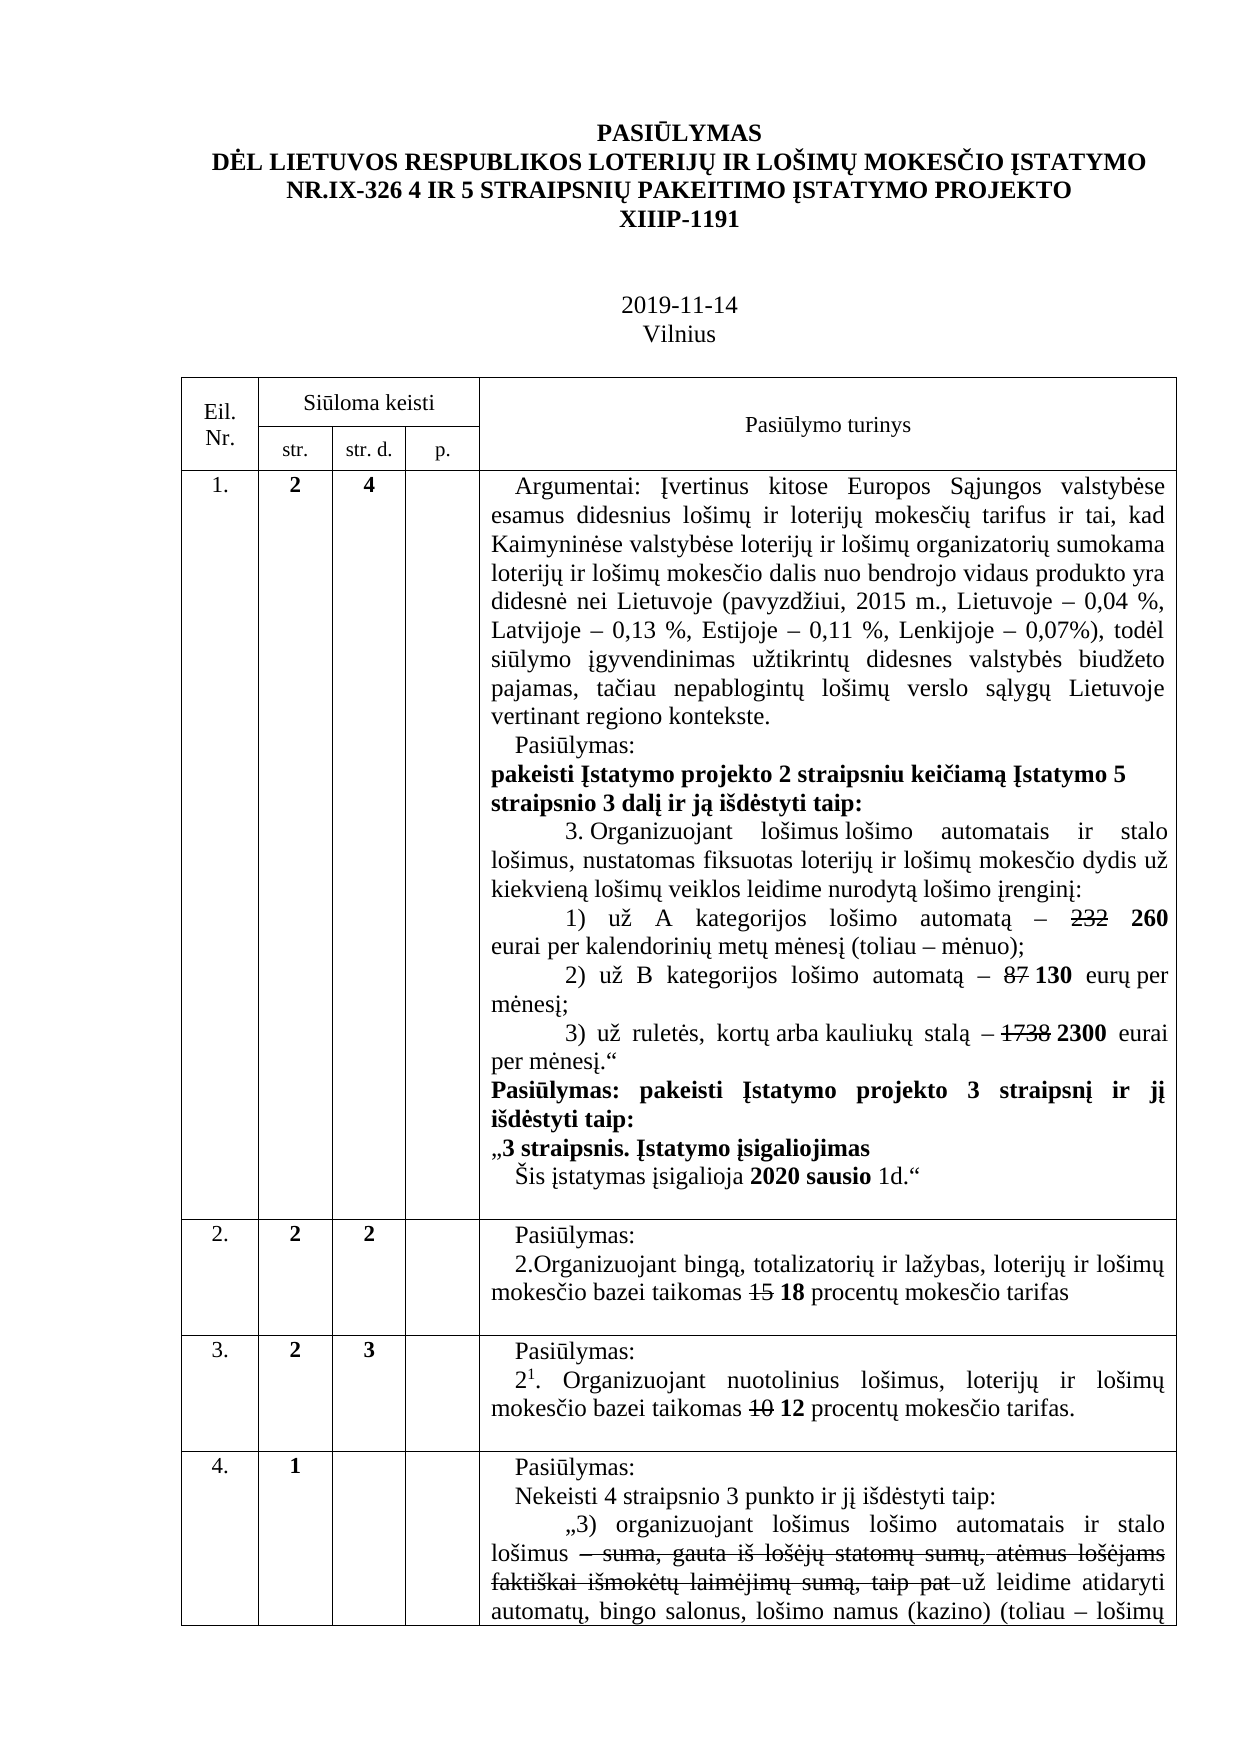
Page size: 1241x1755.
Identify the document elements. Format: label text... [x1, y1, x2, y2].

table_cell [333, 1452, 405, 1624]
table_cell [406, 1220, 479, 1335]
table_cell p. [406, 427, 479, 470]
table_cell [406, 471, 479, 1219]
table_header Pasiūlymo turinys [480, 378, 1176, 470]
table_cell 3. [182, 1336, 258, 1451]
table_cell Pasiūlymas: 21. Organizuojant nuotolinius lošimus, loterijų ir lošimų mokesčio bazei taikomas 10 12 procentų mokesčio tarifas. [480, 1336, 1176, 1451]
table_cell 4. [182, 1452, 258, 1624]
table_cell [406, 1336, 479, 1451]
table_cell 2 [259, 1336, 332, 1451]
table_cell 3 [333, 1336, 405, 1451]
table_cell Pasiūlymas: 2.Organizuojant bingą, totalizatorių ir lažybas, loterijų ir lošimų mokesčio bazei taikomas 15 18 procentų mokesčio tarifas [480, 1220, 1176, 1335]
table_cell 2 [259, 1220, 332, 1335]
table_header Eil. Nr. [182, 378, 258, 470]
text PASIŪLYMAS [177, 118, 1181, 147]
table_cell Pasiūlymas: Nekeisti 4 straipsnio 3 punkto ir jį išdėstyti taip: „3) organizuojant lošimus lošimo automatais ir stalo lošimus – suma, gauta iš lošėjų statomų sumų, atėmus lošėjams faktiškai išmokėtų laimėjimų sumą, taip pat už leidime atidaryti automatų, bingo salonus, lošimo namus (kazino) (toliau – lošimų [480, 1452, 1176, 1624]
table_cell str. [259, 427, 332, 470]
table_cell Argumentai: Įvertinus kitose Europos Sąjungos valstybėse esamus didesnius lošimų ir loterijų mokesčių tarifus ir tai, kad Kaimyninėse valstybėse loterijų ir lošimų organizatorių sumokama loterijų ir lošimų mokesčio dalis nuo bendrojo vidaus produkto yra didesnė nei Lietuvoje (pavyzdžiui, 2015 m., Lietuvoje – 0,04 %, Latvijoje – 0,13 %, Estijoje – 0,11 %, Lenkijoje – 0,07%), todėl siūlymo įgyvendinimas užtikrintų didesnes valstybės biudžeto pajamas, tačiau nepablogintų lošimų verslo sąlygų Lietuvoje vertinant regiono kontekste. Pasiūlymas: pakeisti Įstatymo projekto 2 straipsniu keičiamą Įstatymo 5 straipsnio 3 dalį ir ją išdėstyti taip: 3. Organizuojant lošimus lošimo automatais ir stalo lošimus, nustatomas fiksuotas loterijų ir lošimų mokesčio dydis už kiekvieną lošimų veiklos leidime nurodytą lošimo įrenginį: 1) už A kategorijos lošimo automatą – 232 260 eurai per kalendorinių metų mėnesį (toliau – mėnuo); 2) už B kategorijos lošimo automatą – 87 130 eurų per mėnesį; 3) už ruletės, kortų arba kauliukų stalą – 1738 2300 eurai per mėnesį.“ Pasiūlymas: pakeisti Įstatymo projekto 3 straipsnį ir jį išdėstyti taip: „3 straipsnis. Įstatymo įsigaliojimas Šis įstatymas įsigalioja 2020 sausio 1d.“ [480, 471, 1176, 1219]
table_cell str. d. [333, 427, 405, 470]
table_cell 1. [182, 471, 258, 1219]
table_cell [406, 1452, 479, 1624]
table_cell 2 [259, 471, 332, 1219]
table_cell 2 [333, 1220, 405, 1335]
table_cell 2. [182, 1220, 258, 1335]
text XIIIP-1191 [177, 204, 1181, 233]
text 2019-11-14 [177, 291, 1181, 319]
text Vilnius [177, 319, 1181, 348]
text DĖL LIETUVOS RESPUBLIKOS LOTERIJŲ IR LOŠIMŲ MOKESČIO ĮSTATYMO NR.IX-326 4 IR 5 STRAIPSNIŲ PAKEITIMO ĮSTATYMO PROJEKTO [177, 147, 1181, 204]
table_cell 1 [259, 1452, 332, 1624]
table_header Siūloma keisti [259, 378, 479, 426]
table_cell 4 [333, 471, 405, 1219]
